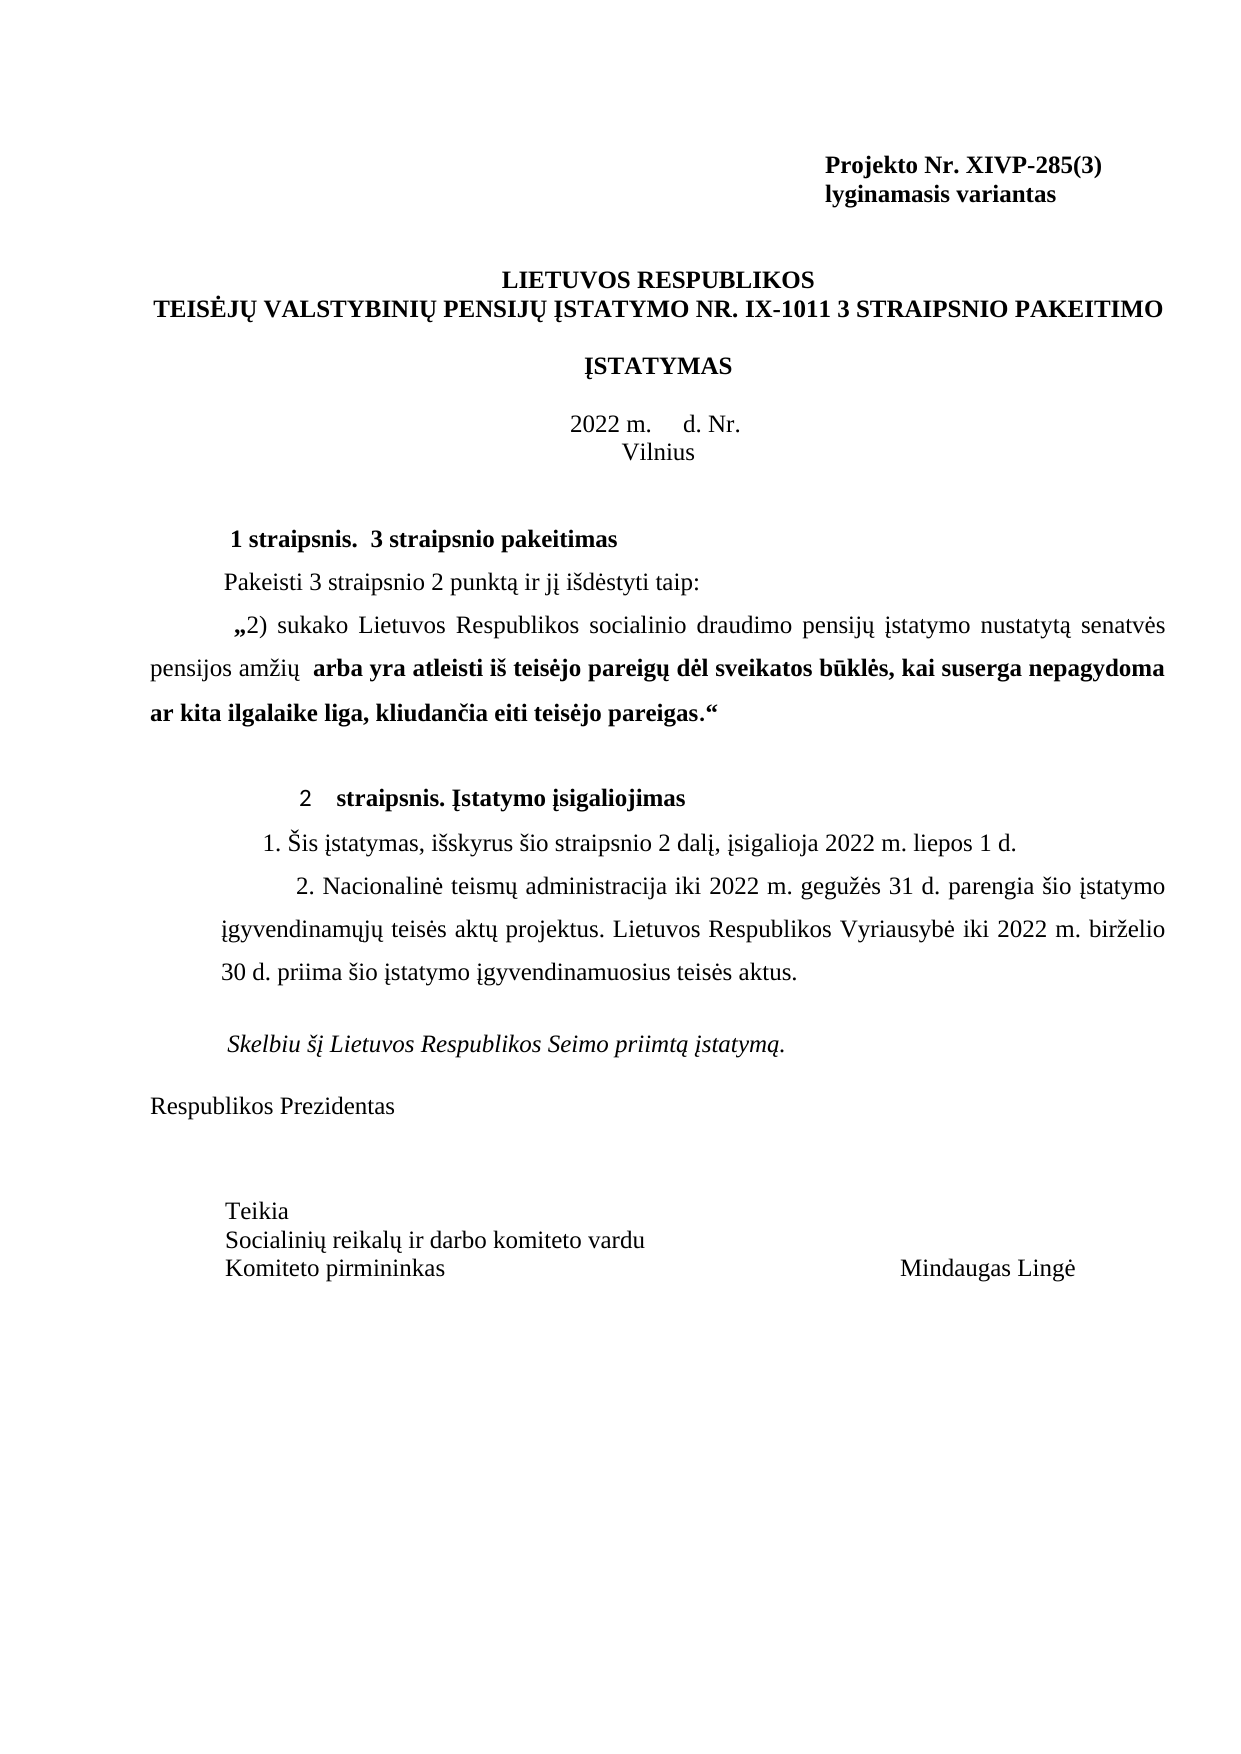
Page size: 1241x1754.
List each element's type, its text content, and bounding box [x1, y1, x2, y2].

text TEISĖJŲ VALSTYBINIŲ PENSIJŲ ĮSTATYMO NR. IX-1011 3 STRAIPSNIO PAKEITIMO ĮSTATYMAS [150, 294, 1167, 380]
text Skelbiu šį Lietuvos Respublikos Seimo priimtą įstatymą. [150, 1029, 1167, 1058]
text Vilnius [150, 437, 1167, 466]
text LIETUVOS RESPUBLIKOS [150, 265, 1167, 294]
text Socialinių reikalų ir darbo komiteto vardu [150, 1225, 1167, 1253]
text 2022 m. d. Nr. [150, 409, 1167, 437]
text Teikia [150, 1196, 1167, 1225]
text lyginamasis variantas [825, 179, 1167, 207]
text „2) sukako Lietuvos Respublikos socialinio draudimo pensijų įstatymo nustatytą senatvės pensijos amžių arba yra atleisti iš teisėjo pareigų dėl sveikatos būklės, kai suserga nepagydoma ar kita ilgalaike liga, kliudančia eiti teisėjo pareigas.“ [150, 610, 1167, 728]
text Komiteto pirmininkas Mindaugas Lingė [150, 1253, 1167, 1282]
text Pakeisti 3 straipsnio 2 punktą ir jį išdėstyti taip: [150, 567, 1167, 596]
text Projekto Nr. XIVP-285(3) [825, 150, 1167, 179]
list 1. Šis įstatymas, išskyrus šio straipsnio 2 dalį, įsigalioja 2022 m. liepos 1 d. [262, 828, 1167, 857]
text 2. Nacionalinė teismų administracija iki 2022 m. gegužės 31 d. parengia šio įstatymo įgyvendinamųjų teisės aktų projektus. Lietuvos Respublikos Vyriausybė iki 2022 m. birželio 30 d. priima šio įstatymo įgyvendinamuosius teisės aktus. [221, 871, 1167, 986]
text Respublikos Prezidentas [150, 1091, 1167, 1120]
list straipsnis. Įstatymo įsigaliojimas [299, 782, 1167, 813]
text 1 straipsnis. 3 straipsnio pakeitimas [150, 524, 1167, 552]
